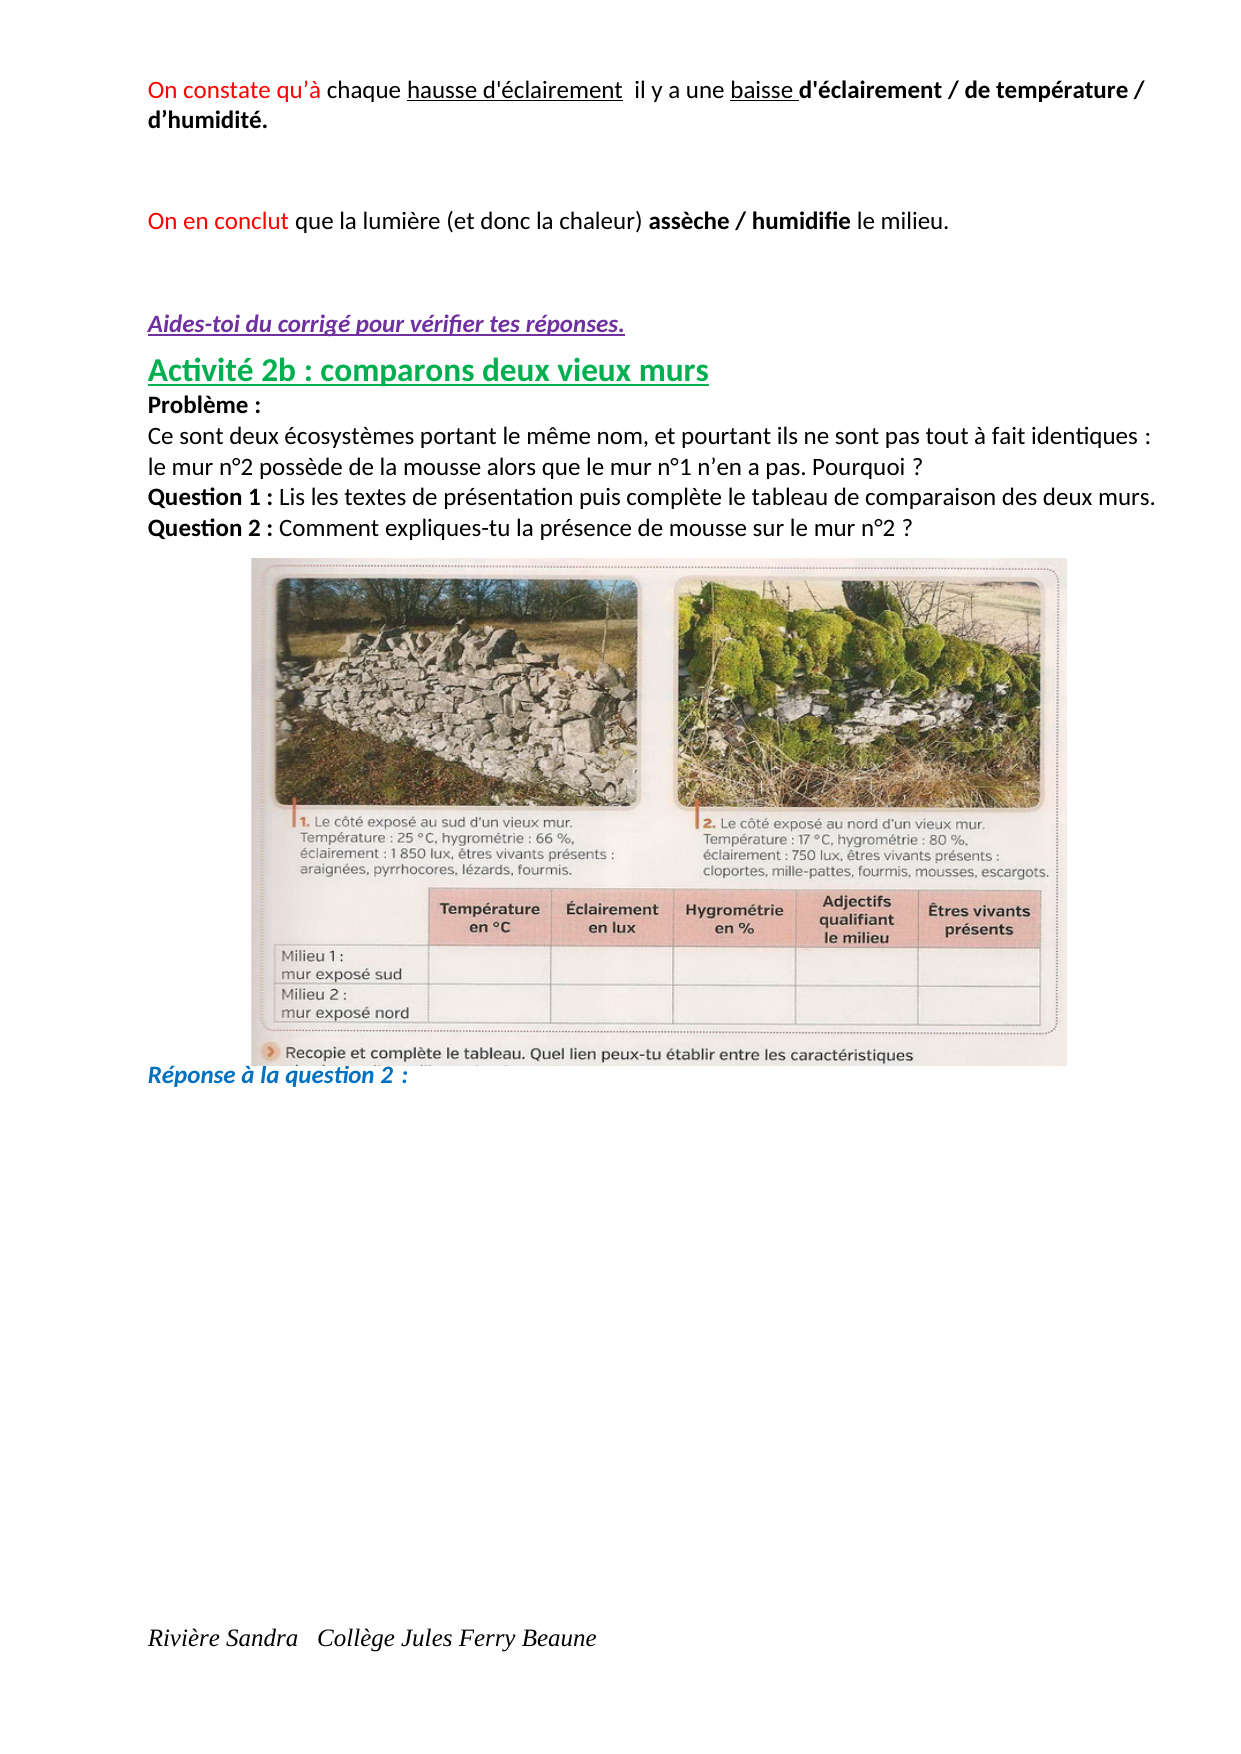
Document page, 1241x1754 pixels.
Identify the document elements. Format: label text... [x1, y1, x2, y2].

text Réponse à la question 2 : [148, 1059, 1167, 1090]
text On constate qu’à chaque hausse d'éclairement il y a une baisse d'éclairement / de température / d’humidité. [148, 74, 1167, 135]
text Ce sont deux écosystèmes portant le même nom, et pourtant ils ne sont pas tout à fait identiques : le mur n°2 possède de la mousse alors que le mur n°1 n’en a pas. Pourquoi ? [148, 420, 1167, 481]
text Question 2 : Comment expliques-tu la présence de mousse sur le mur n°2 ? [148, 512, 1167, 542]
text Question 1 : Lis les textes de présentation puis complète le tableau de comparaison des deux murs. [148, 481, 1167, 512]
text Problème : [148, 390, 1167, 420]
text Aides-toi du corrigé pour vérifier tes réponses. [148, 308, 1167, 338]
text On en conclut que la lumière (et donc la chaleur) assèche / humidifie le milieu. [148, 205, 1167, 236]
text Activité 2b : comparons deux vieux murs [148, 349, 1167, 390]
